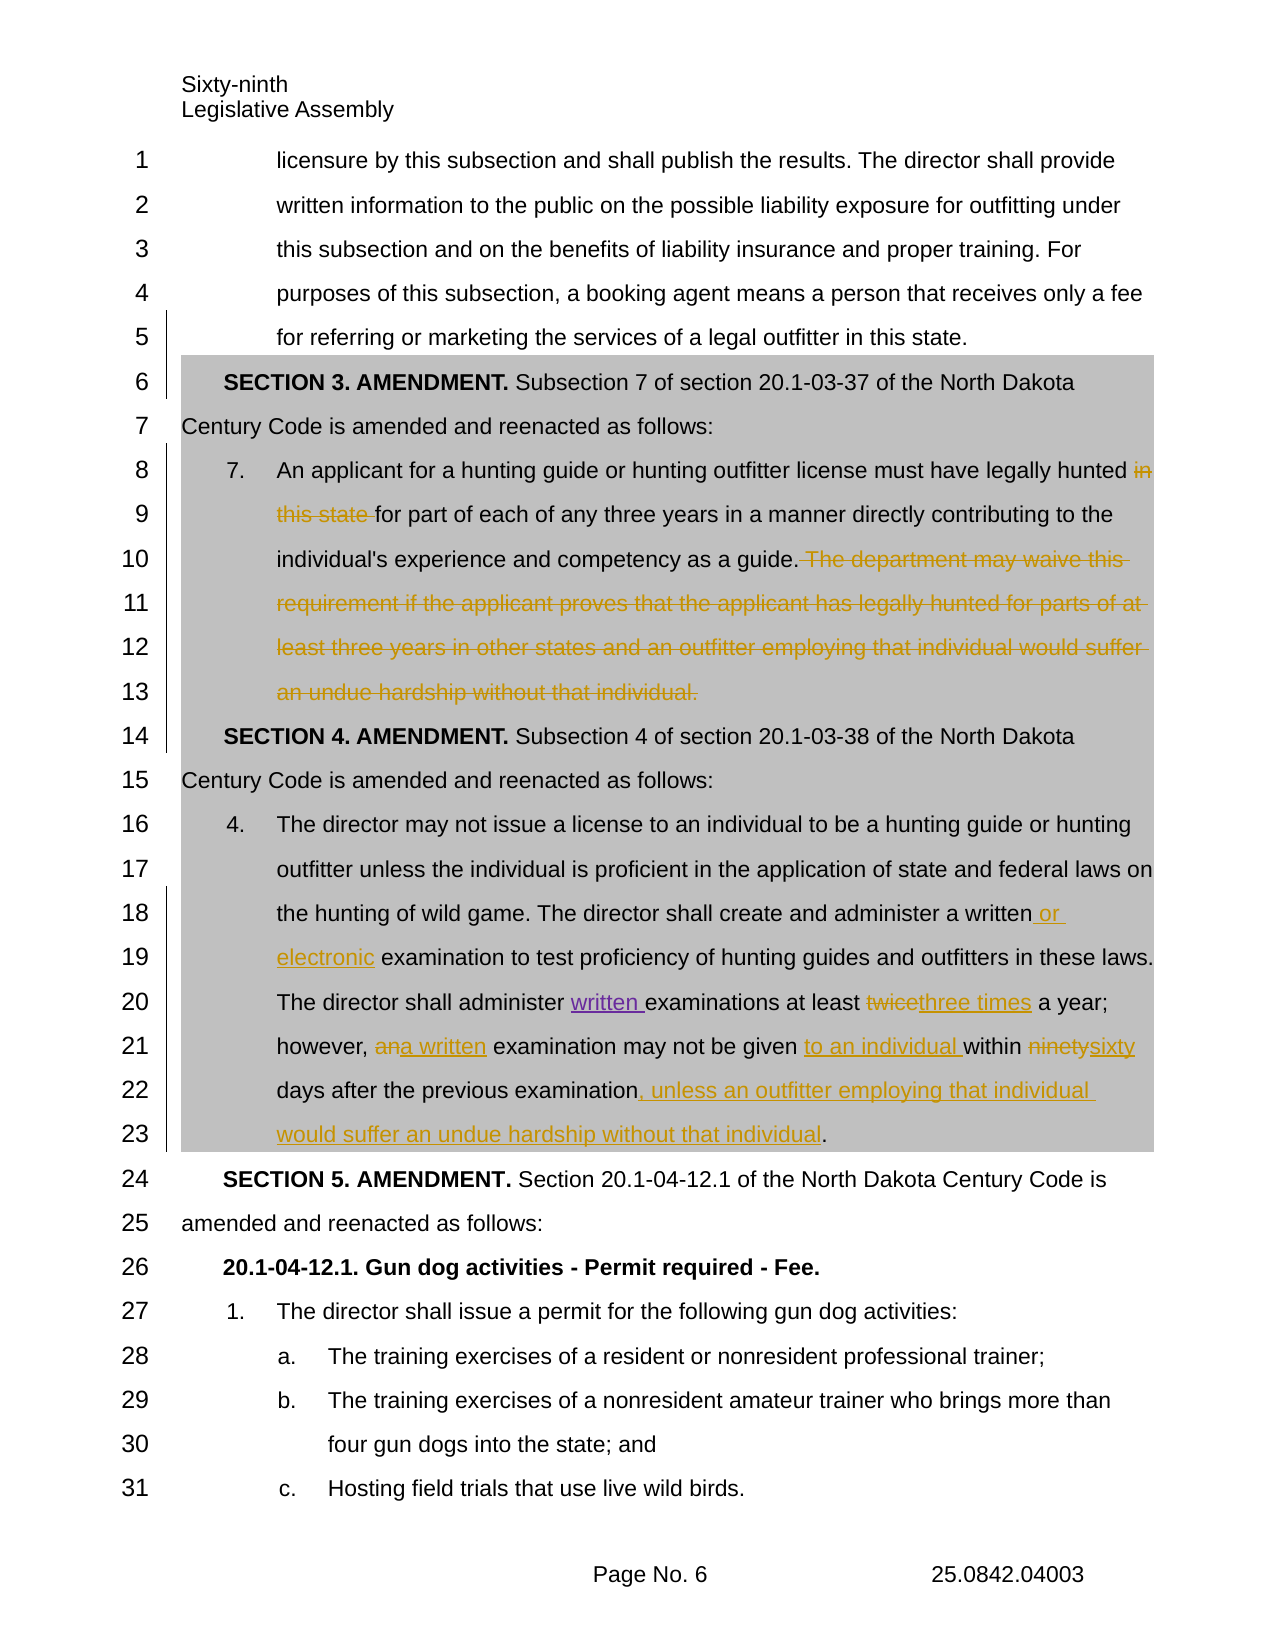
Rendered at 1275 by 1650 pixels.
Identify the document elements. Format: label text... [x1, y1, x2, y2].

text 1. The director shall issue a permit for the following gun dog activities: [181, 1284, 1154, 1329]
text a. The training exercises of a resident or nonresident professional trainer; [181, 1329, 1154, 1373]
subtitle 20.1‑04‑12.1. Gun dog activities ‑ Permit required ‑ Fee. [181, 1240, 1154, 1284]
text 4. The director may not issue a license to an individual to be a hunting guide or hunting outfitter unless the individual is proficient in the application of state and federal laws on the hunting of wild game. The director shall create and administer a written or electronic examination to test proficiency of hunting guides and outfitters in these laws. The director shall administer written examinations at least three times a year; however, a written examination may not be given to an individual within sixty days after the previous examination, unless an outfitter employing that individual would suffer an undue hardship without that individual. [181, 797, 1154, 1152]
text SECTION 5. AMENDMENT. Section 20.1‑04‑12.1 of the North Dakota Century Code is amended and reenacted as follows: [181, 1152, 1154, 1240]
text SECTION 3. AMENDMENT. Subsection 7 of section 20.1‑03‑37 of the North Dakota Century Code is amended and reenacted as follows: [181, 355, 1154, 443]
text 7. An applicant for a hunting guide or hunting outfitter license must have legally hunted for part of each of any three years in a manner directly contributing to the individual's experience and competency as a guide. [181, 443, 1154, 709]
text c. Hosting field trials that use live wild birds. [181, 1461, 1154, 1506]
text licensure by this subsection and shall publish the results. The director shall provide written information to the public on the possible liability exposure for outfitting under this subsection and on the benefits of liability insurance and proper training. For purposes of this subsection, a booking agent means a person that receives only a fee for referring or marketing the services of a legal outfitter in this state. [181, 133, 1154, 355]
text SECTION 4. AMENDMENT. Subsection 4 of section 20.1‑03‑38 of the North Dakota Century Code is amended and reenacted as follows: [181, 709, 1154, 797]
text b. The training exercises of a nonresident amateur trainer who brings more than four gun dogs into the state; and [181, 1373, 1154, 1461]
